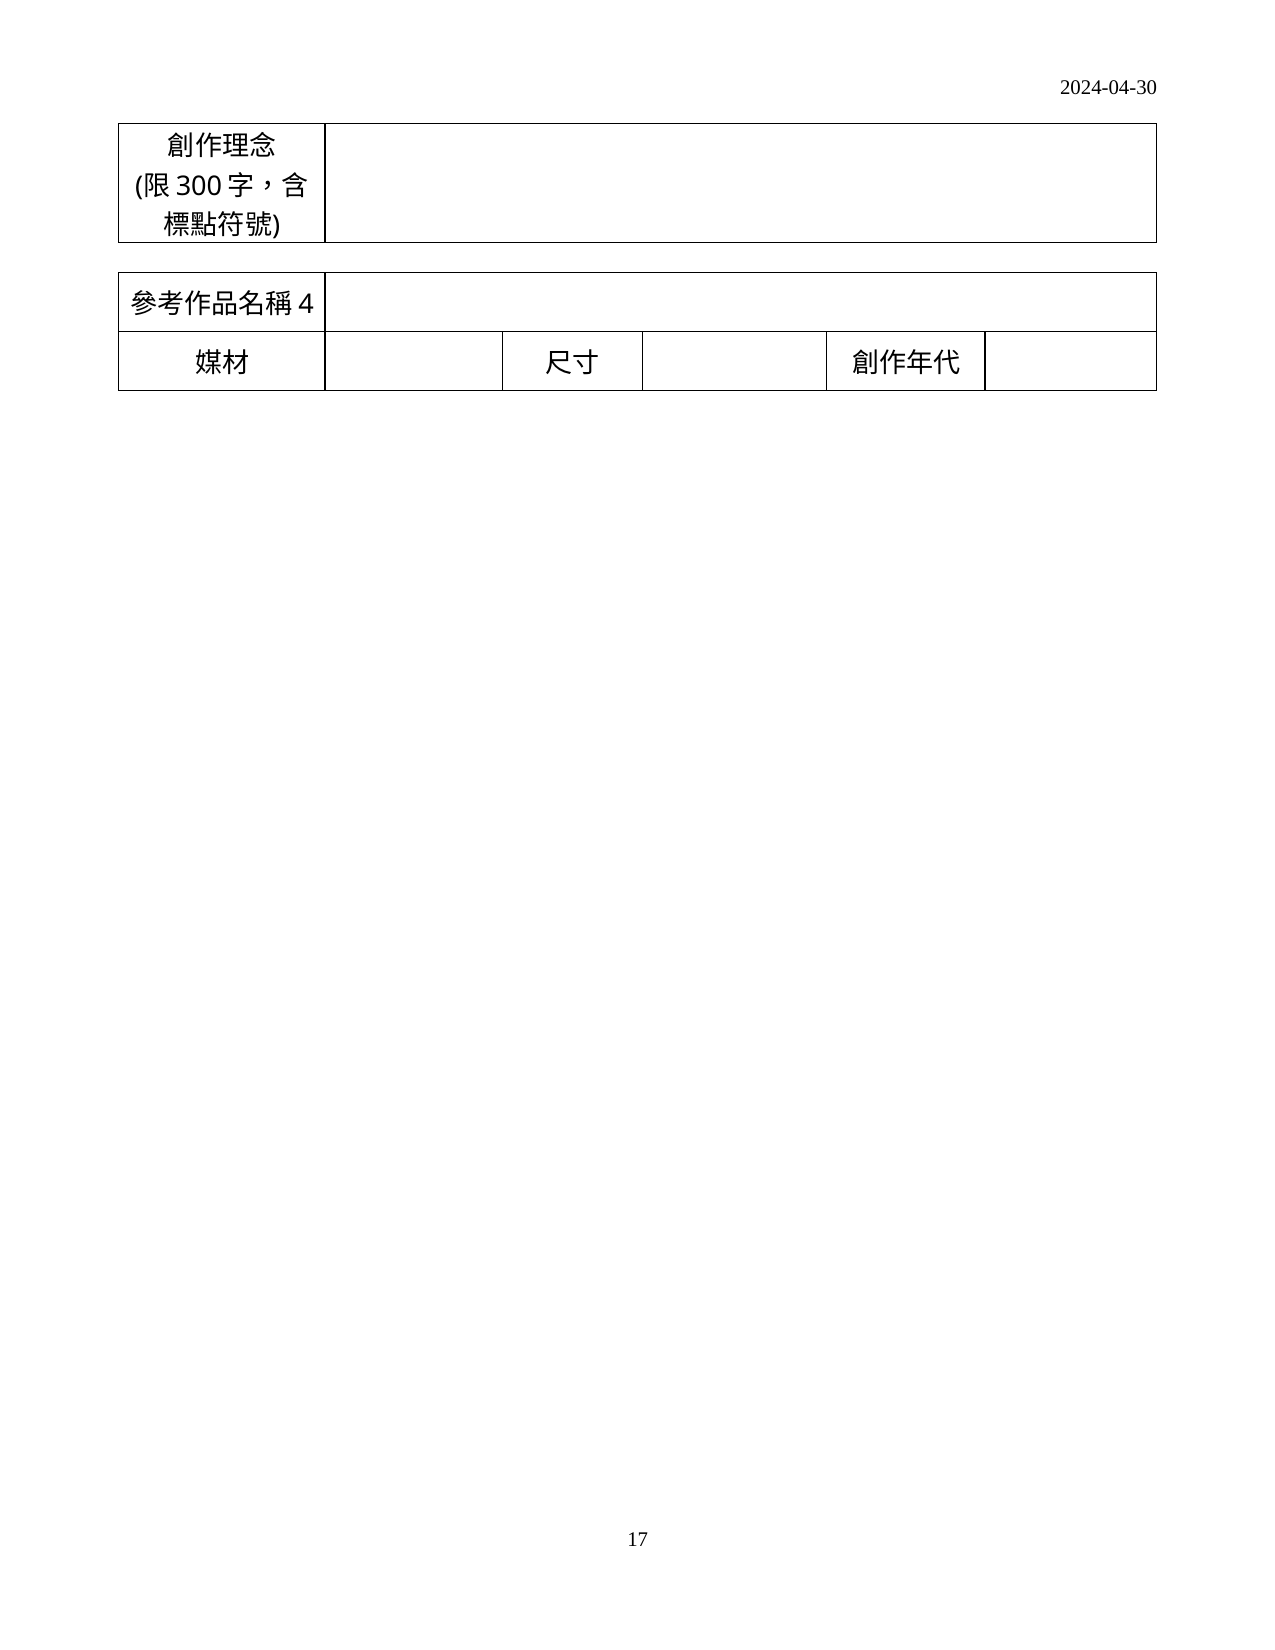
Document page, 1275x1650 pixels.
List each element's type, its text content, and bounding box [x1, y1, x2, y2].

table_cell 創作年代 [827, 332, 984, 390]
table_cell [643, 332, 826, 390]
table_header [326, 273, 1156, 331]
table_cell [986, 332, 1156, 390]
table_cell 媒材 [119, 332, 324, 390]
table_cell [326, 124, 1156, 242]
table_header 參考作品名稱4 [119, 273, 324, 331]
table_cell [326, 332, 502, 390]
table_cell 尺寸 [503, 332, 642, 390]
table_cell 創作理念 (限300字，含標點符號) [119, 124, 324, 242]
